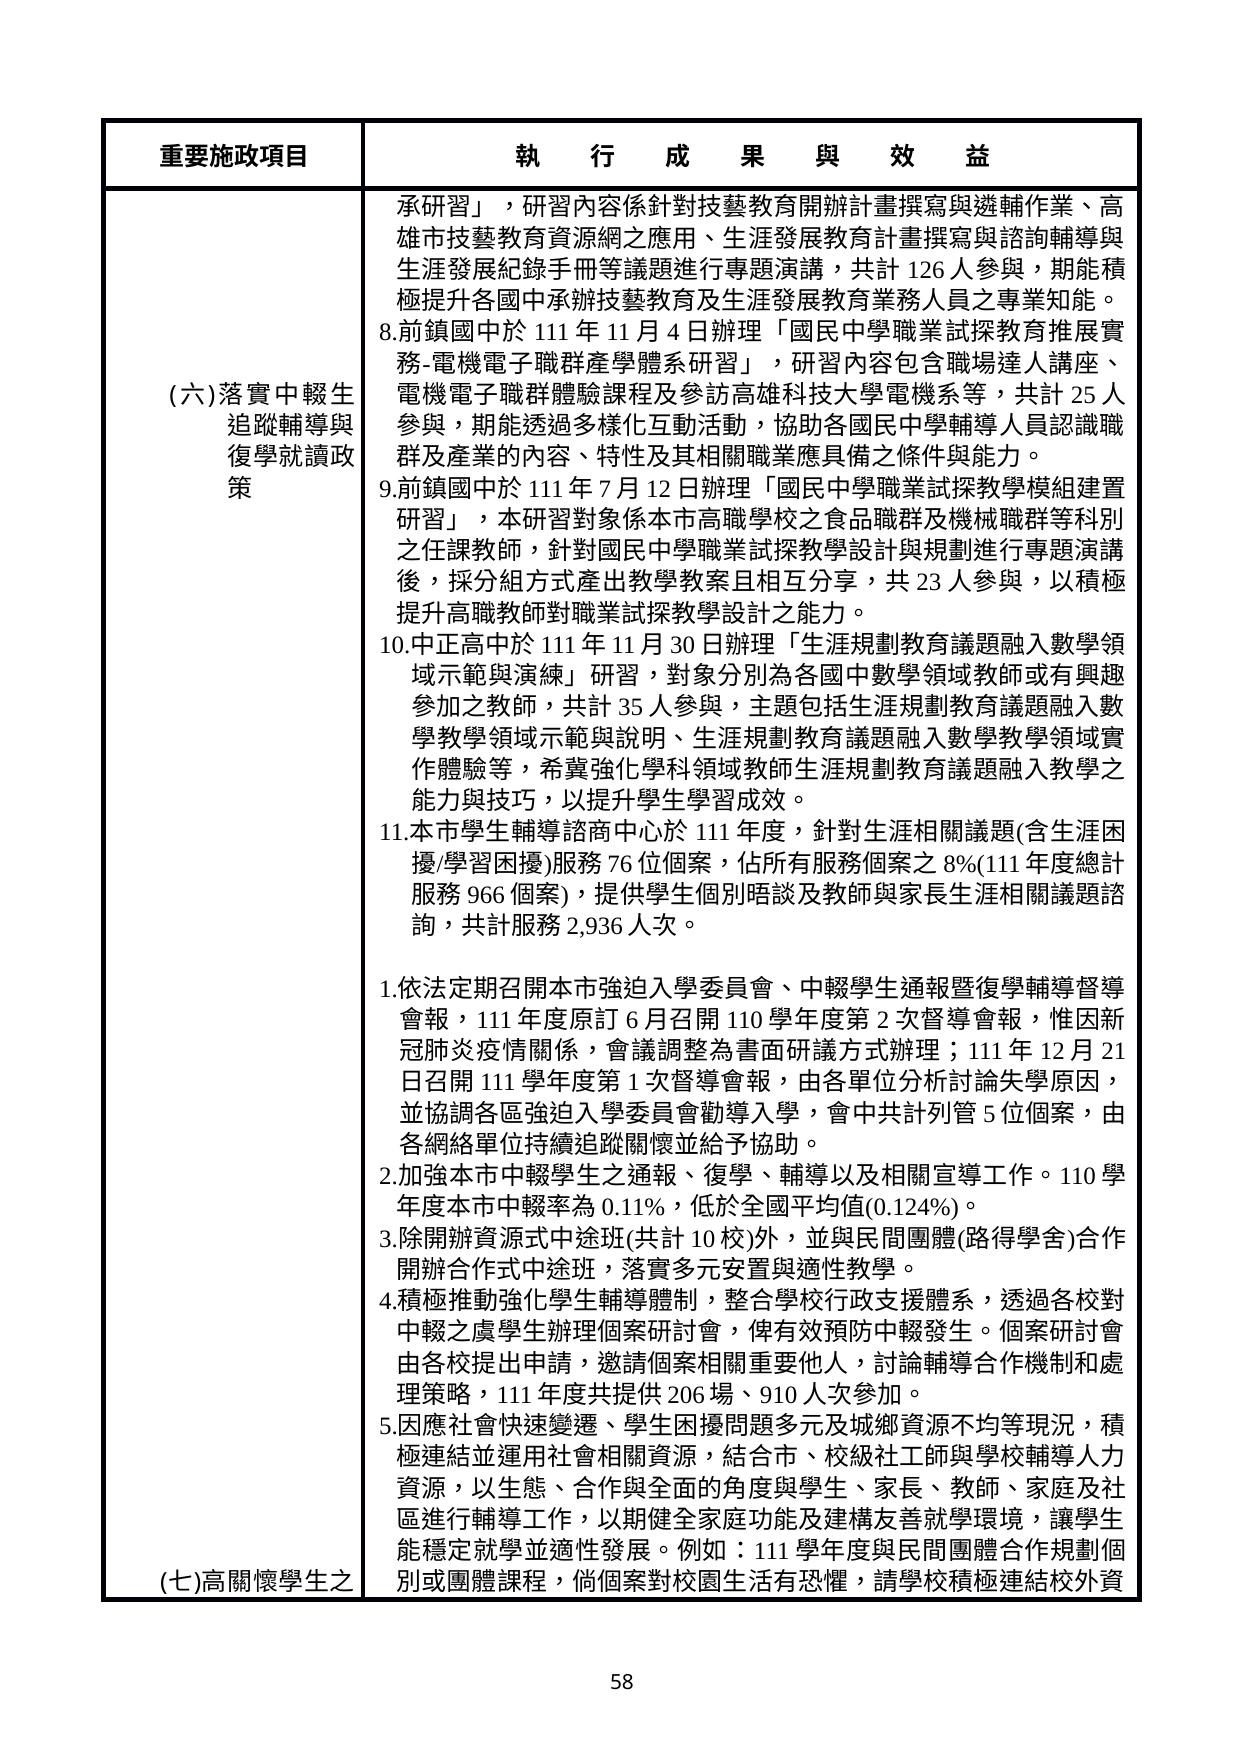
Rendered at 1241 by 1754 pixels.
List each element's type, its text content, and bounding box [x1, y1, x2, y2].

table_cell 承研習」，研習內容係針對技藝教育開辦計畫撰寫與遴輔作業、高雄市技藝教育資源網之應用、生涯發展教育計畫撰寫與諮詢輔導與生涯發展紀錄手冊等議題進行專題演講，共計126人參與，期能積極提升各國中承辦技藝教育及生涯發展教育業務人員之專業知能。 8.前鎮國中於111年11月4日辦理「國民中學職業試探教育推展實務-電機電子職群產學體系研習」，研習內容包含職場達人講座、電機電子職群體驗課程及參訪高雄科技大學電機系等，共計25人參與，期能透過多樣化互動活動，協助各國民中學輔導人員認識職群及產業的內容、特性及其相關職業應具備之條件與能力。 9.前鎮國中於111年7月12日辦理「國民中學職業試探教學模組建置研習」，本研習對象係本市高職學校之食品職群及機械職群等科別之任課教師，針對國民中學職業試探教學設計與規劃進行專題演講後，採分組方式產出教學教案且相互分享，共23人參與，以積極提升高職教師對職業試探教學設計之能力。 10.中正高中於111年11月30日辦理「生涯規劃教育議題融入數學領域示範與演練」研習，對象分別為各國中數學領域教師或有興趣參加之教師，共計35人參與，主題包括生涯規劃教育議題融入數學教學領域示範與說明、生涯規劃教育議題融入數學教學領域實作體驗等，希冀強化學科領域教師生涯規劃教育議題融入教學之能力與技巧，以提升學生學習成效。 11.本市學生輔導諮商中心於111年度，針對生涯相關議題(含生涯困擾/學習困擾)服務76位個案，佔所有服務個案之8%(111年度總計服務966個案)，提供學生個別晤談及教師與家長生涯相關議題諮詢，共計服務2,936人次。 1.依法定期召開本市強迫入學委員會、中輟學生通報暨復學輔導督導會報，111年度原訂6月召開110學年度第2次督導會報，惟因新冠肺炎疫情關係，會議調整為書面研議方式辦理；111年12月21日召開111學年度第1次督導會報，由各單位分析討論失學原因，並協調各區強迫入學委員會勸導入學，會中共計列管5位個案，由各網絡單位持續追蹤關懷並給予協助。 2.加強本市中輟學生之通報、復學、輔導以及相關宣導工作。110學年度本市中輟率為0.11%，低於全國平均值(0.124%)。 3.除開辦資源式中途班(共計10校)外，並與民間團體(路得學舍)合作開辦合作式中途班，落實多元安置與適性教學。 4.積極推動強化學生輔導體制，整合學校行政支援體系，透過各校對中輟之虞學生辦理個案研討會，俾有效預防中輟發生。個案研討會由各校提出申請，邀請個案相關重要他人，討論輔導合作機制和處理策略，111年度共提供206場、910人次參加。 5.因應社會快速變遷、學生困擾問題多元及城鄉資源不均等現況，積極連結並運用社會相關資源，結合市、校級社工師與學校輔導人力資源，以生態、合作與全面的角度與學生、家長、教師、家庭及社區進行輔導工作，以期健全家庭功能及建構友善就學環境，讓學生能穩定就學並適性發展。例如：111學年度與民間團體合作規劃個別或團體課程，倘個案對校園生活有恐懼，請學校積極連結校外資 [365, 191, 1137, 1597]
table_cell (六)落實中輟生追蹤輔導與復學就讀政策 (七)高關懷學生之 [106, 191, 361, 1597]
table_header 執 行 成 果 與 效 益 [365, 123, 1137, 186]
table_header 重要施政項目 [106, 123, 361, 186]
